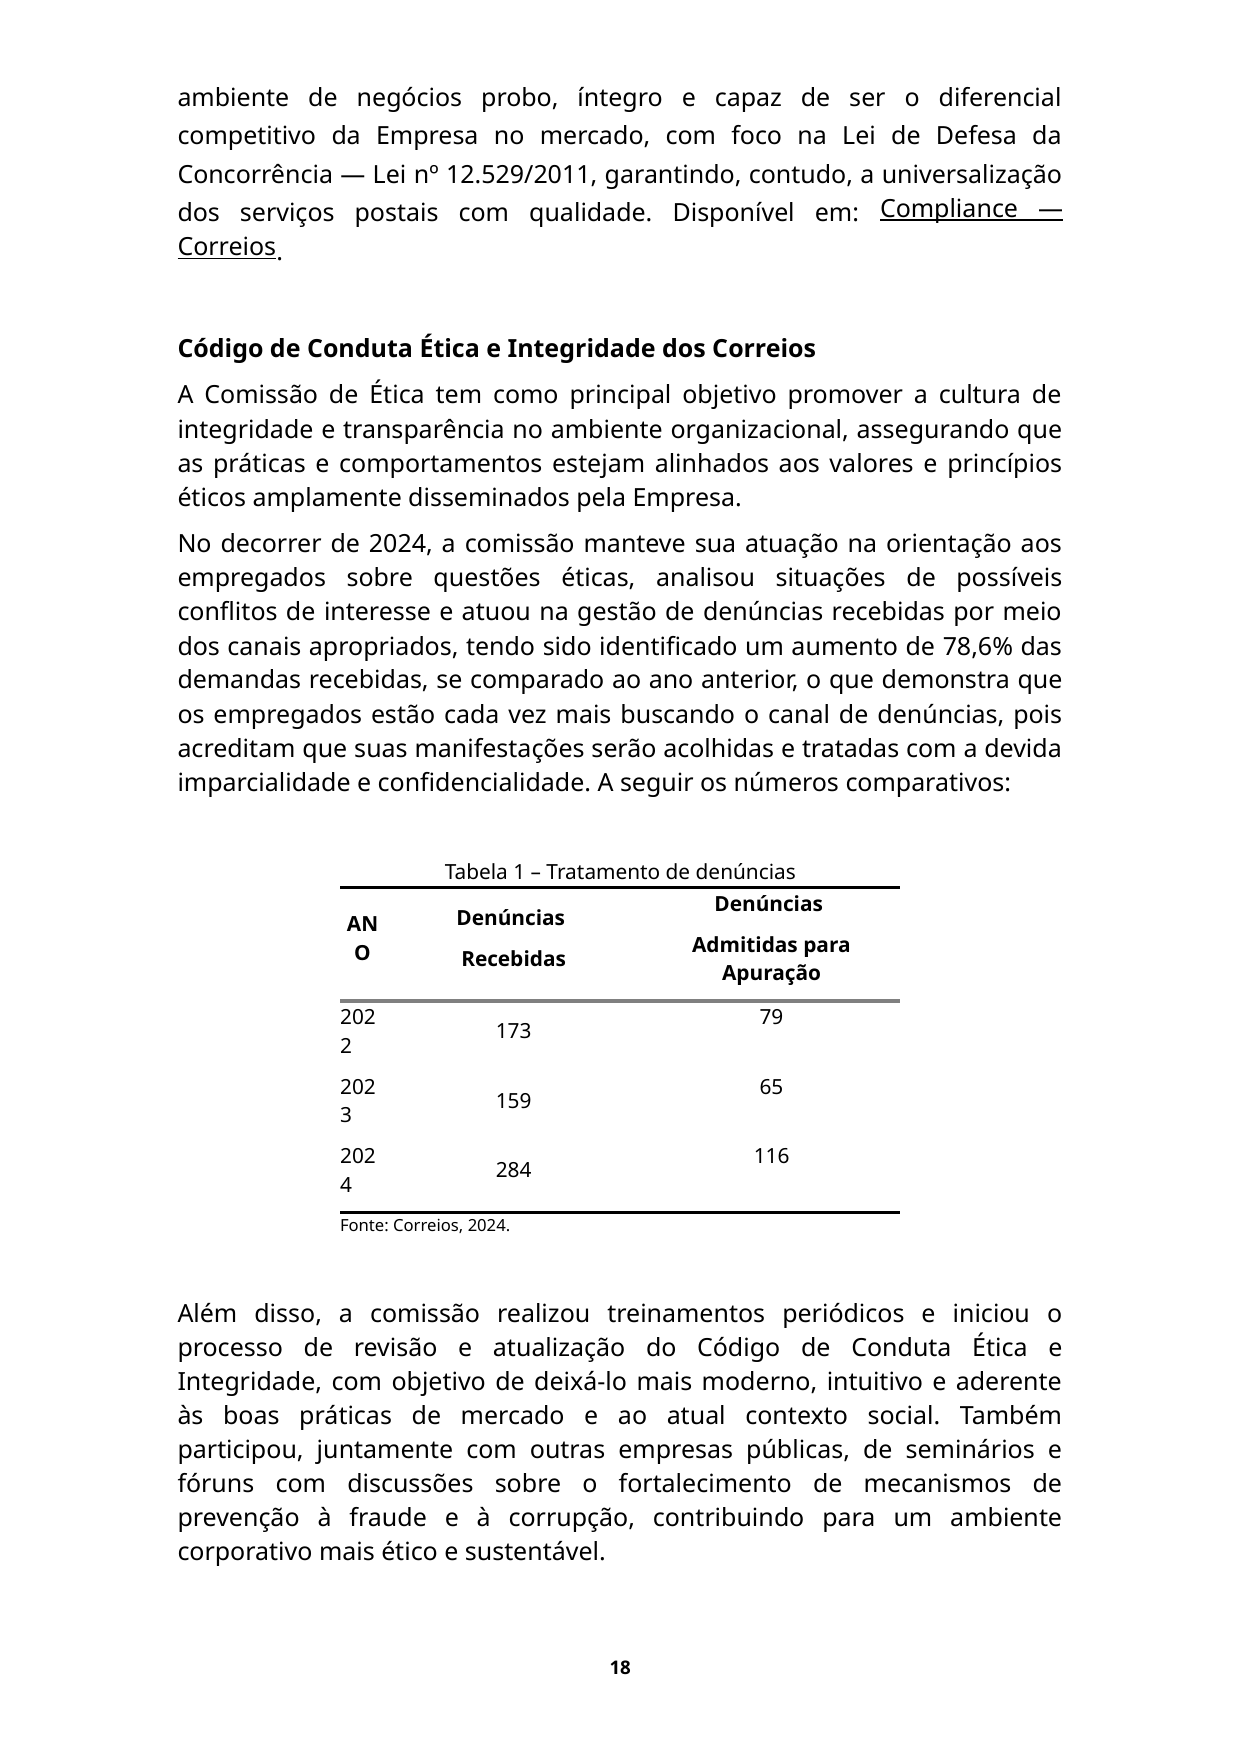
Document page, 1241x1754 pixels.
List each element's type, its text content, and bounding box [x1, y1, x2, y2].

table_cell 79 [642, 1003, 900, 1072]
table_cell 159 [384, 1072, 642, 1141]
table_header Denúncias Admitidas para Apuração [642, 889, 900, 999]
table_cell 2022 [340, 1003, 384, 1072]
text Fonte: Correios, 2024. [340, 1214, 1063, 1236]
text Código de Conduta Ética e Integridade dos Correios [177, 326, 1063, 365]
text ambiente de negócios probo, íntegro e capaz de ser o diferencial competitivo da Empresa no mercado, com foco na Lei de Defesa da Concorrência — Lei nº 12.529/2011, garantindo, contudo, a universalização dos serviços postais com qualidade. Disponível em: Compliance — Correios. [177, 75, 1063, 267]
text No decorrer de 2024, a comissão manteve sua atuação na orientação aos empregados sobre questões éticas, analisou situações de possíveis conflitos de interesse e atuou na gestão de denúncias recebidas por meio dos canais apropriados, tendo sido identificado um aumento de 78,6% das demandas recebidas, se comparado ao ano anterior, o que demonstra que os empregados estão cada vez mais buscando o canal de denúncias, pois acreditam que suas manifestações serão acolhidas e tratadas com a devida imparcialidade e confidencialidade. A seguir os números comparativos: [177, 526, 1063, 798]
table_cell 65 [642, 1072, 900, 1141]
table_cell 2024 [340, 1141, 384, 1211]
text A Comissão de Ética tem como principal objetivo promover a cultura de integridade e transparência no ambiente organizacional, assegurando que as práticas e comportamentos estejam alinhados aos valores e princípios éticos amplamente disseminados pela Empresa. [177, 377, 1063, 513]
table_header Denúncias Recebidas [384, 889, 642, 999]
table_cell 2023 [340, 1072, 384, 1141]
text Além disso, a comissão realizou treinamentos periódicos e iniciou o processo de revisão e atualização do Código de Conduta Ética e Integridade, com objetivo de deixá-lo mais moderno, intuitivo e aderente às boas práticas de mercado e ao atual contexto social. Também participou, juntamente com outras empresas públicas, de seminários e fóruns com discussões sobre o fortalecimento de mecanismos de prevenção à fraude e à corrupção, contribuindo para um ambiente corporativo mais ético e sustentável. [177, 1296, 1063, 1568]
table_cell 116 [642, 1141, 900, 1211]
table_cell 173 [384, 1003, 642, 1072]
table_cell 284 [384, 1141, 642, 1211]
table_header ANO [340, 889, 384, 999]
text Tabela 1 – Tratamento de denúncias [177, 857, 1063, 886]
